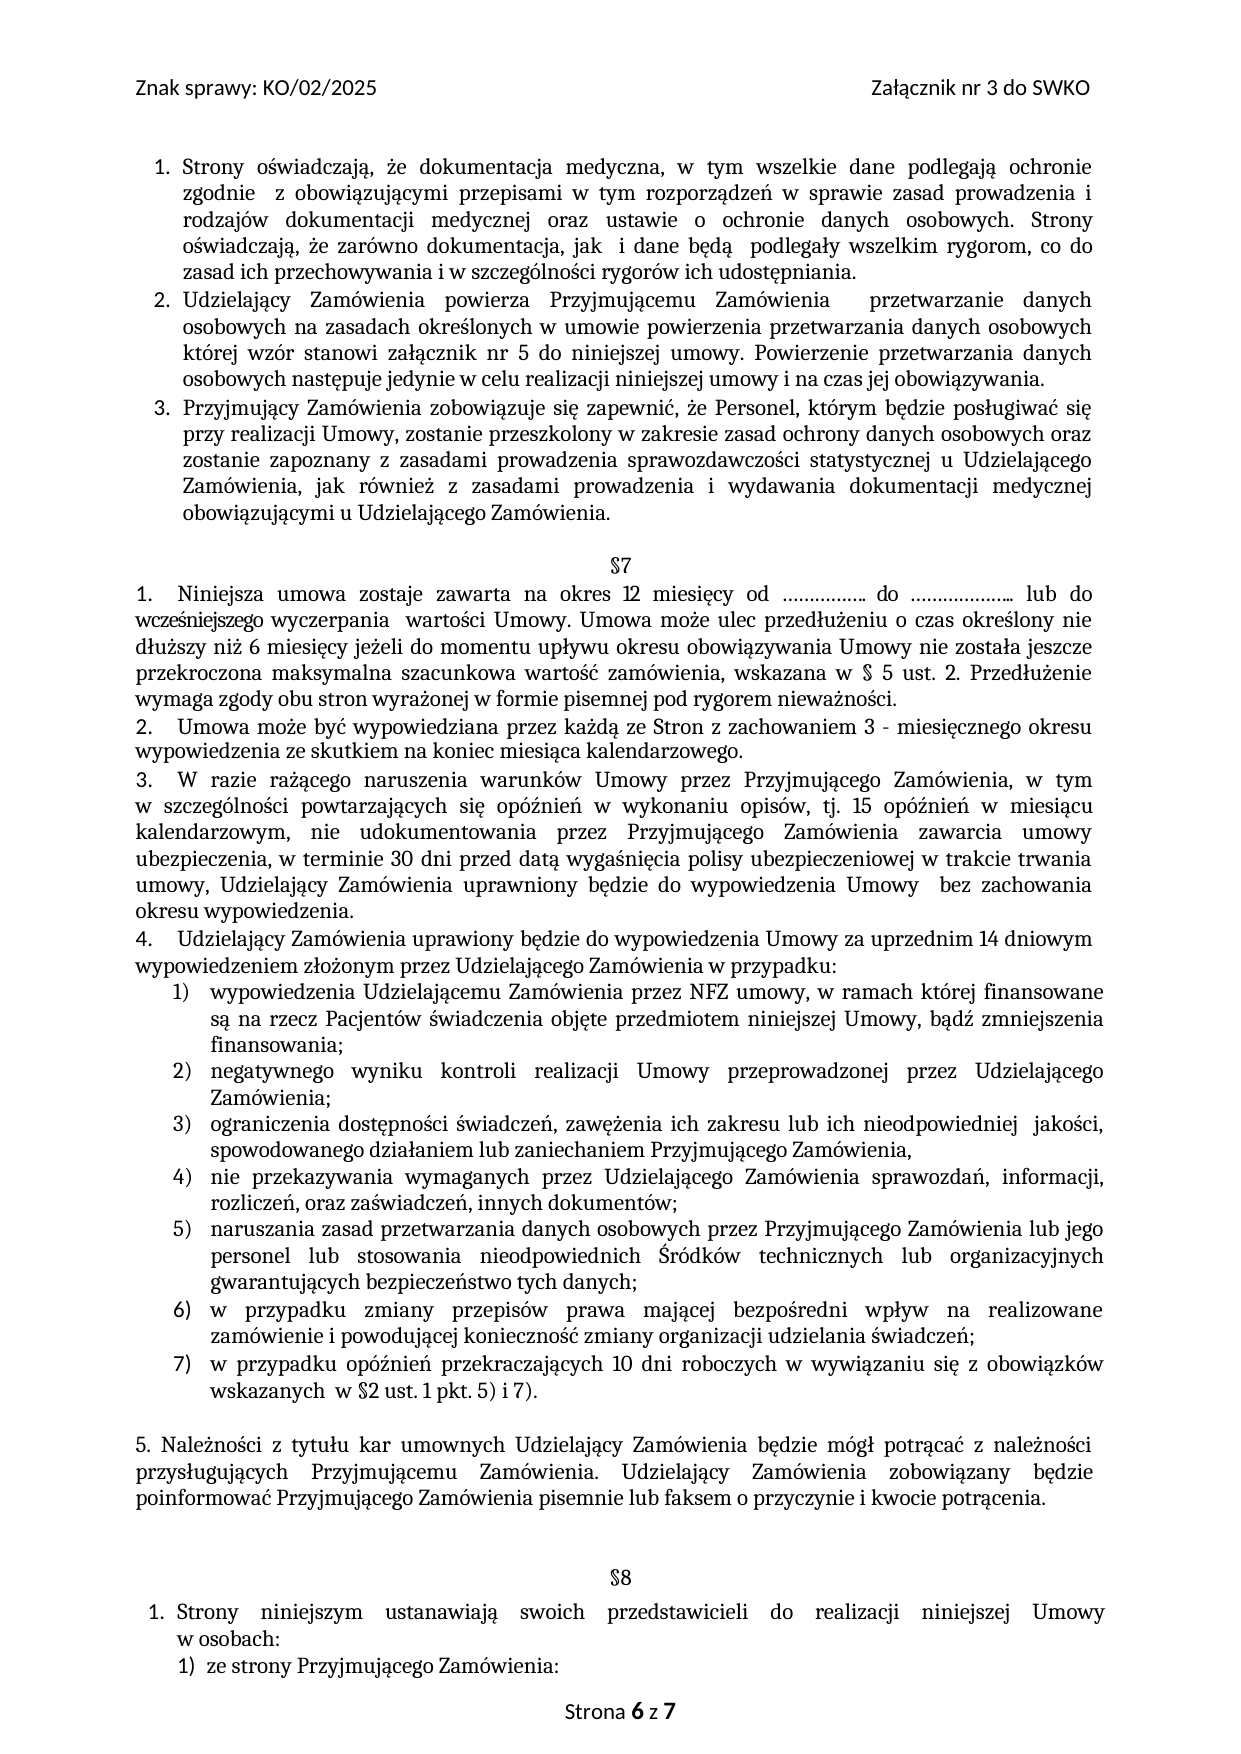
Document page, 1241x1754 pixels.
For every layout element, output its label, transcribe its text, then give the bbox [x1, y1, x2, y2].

list ze strony Przyjmującego Zamówienia: [177, 1652, 1105, 1680]
list negatywnego wyniku kontroli realizacji Umowy przeprowadzonej przez Udzielającego Zamówienia; [173, 1058, 1105, 1111]
list Udzielający Zamówienia uprawiony będzie do wypowiedzenia Umowy za uprzednim 14 dniowym wypowiedzeniem złożonym przez Udzielającego Zamówienia w przypadku: [135, 924, 1093, 979]
list ograniczenia dostępności świadczeń, zawężenia ich zakresu lub ich nieodpowiedniej jakości, spowodowanego działaniem lub zaniechaniem Przyjmującego Zamówienia, [173, 1111, 1105, 1163]
list 5. Należności z tytułu kar umownych Udzielający Zamówienia będzie mógł potrącać z należności przysługujących Przyjmującemu Zamówienia. Udzielający Zamówienia zobowiązany będzie poinformować Przyjmującego Zamówienia pisemnie lub faksem o przyczynie i kwocie potrącenia. [135, 1432, 1093, 1511]
list Przyjmujący Zamówienia zobowiązuje się zapewnić, że Personel, którym będzie posługiwać się przy realizacji Umowy, zostanie przeszkolony w zakresie zasad ochrony danych osobowych oraz zostanie zapoznany z zasadami prowadzenia sprawozdawczości statystycznej u Udzielającego Zamówienia, jak również z zasadami prowadzenia i wydawania dokumentacji medycznej obowiązującymi u Udzielającego Zamówienia. [153, 393, 1093, 526]
list nie przekazywania wymaganych przez Udzielającego Zamówienia sprawozdań, informacji, rozliczeń, oraz zaświadczeń, innych dokumentów; [173, 1163, 1105, 1216]
list w przypadku opóźnień przekraczających 10 dni roboczych w wywiązaniu się z obowiązków wskazanych w §2 ust. 1 pkt. 5) i 7). [173, 1349, 1105, 1404]
list Niniejsza umowa zostaje zawarta na okres 12 miesięcy od ……………. do ……………….. lub do wcześniejszego wyczerpania wartości Umowy. Umowa może ulec przedłużeniu o czas określony nie dłuższy niż 6 miesięcy jeżeli do momentu upływu okresu obowiązywania Umowy nie została jeszcze przekroczona maksymalna szacunkowa wartość zamówienia, wskazana w § 5 ust. 2. Przedłużenie wymaga zgody obu stron wyrażonej w formie pisemnej pod rygorem nieważności. [135, 579, 1093, 713]
list Strony niniejszym ustanawiają swoich przedstawicieli do realizacji niniejszej Umowy w osobach: [147, 1597, 1105, 1652]
list Strony oświadczają, że dokumentacja medyczna, w tym wszelkie dane podlegają ochronie zgodnie z obowiązującymi przepisami w tym rozporządzeń w sprawie zasad prowadzenia i rodzajów dokumentacji medycznej oraz ustawie o ochronie danych osobowych. Strony oświadczają, że zarówno dokumentacja, jak i dane będą podlegały wszelkim rygorom, co do zasad ich przechowywania i w szczególności rygorów ich udostępniania. [153, 152, 1093, 286]
list wypowiedzenia Udzielającemu Zamówienia przez NFZ umowy, w ramach której finansowane są na rzecz Pacjentów świadczenia objęte przedmiotem niniejszej Umowy, bądź zmniejszenia finansowania; [173, 979, 1105, 1058]
list w przypadku zmiany przepisów prawa mającej bezpośredni wpływ na realizowane zamówienie i powodującej konieczność zmiany organizacji udzielania świadczeń; [173, 1295, 1105, 1349]
text §7 [136, 553, 1105, 579]
list Udzielający Zamówienia powierza Przyjmującemu Zamówienia przetwarzanie danych osobowych na zasadach określonych w umowie powierzenia przetwarzania danych osobowych której wzór stanowi załącznik nr 5 do niniejszej umowy. Powierzenie przetwarzania danych osobowych następuje jedynie w celu realizacji niniejszej umowy i na czas jej obowiązywania. [153, 286, 1093, 393]
list Umowa może być wypowiedziana przez każdą ze Stron z zachowaniem 3 - miesięcznego okresu wypowiedzenia ze skutkiem na koniec miesiąca kalendarzowego. [135, 713, 1093, 764]
list W razie rażącego naruszenia warunków Umowy przez Przyjmującego Zamówienia, w tym w szczególności powtarzających się opóźnień w wykonaniu opisów, tj. 15 opóźnień w miesiącu kalendarzowym, nie udokumentowania przez Przyjmującego Zamówienia zawarcia umowy ubezpieczenia, w terminie 30 dni przed datą wygaśnięcia polisy ubezpieczeniowej w trakcie trwania umowy, Udzielający Zamówienia uprawniony będzie do wypowiedzenia Umowy bez zachowania okresu wypowiedzenia. [135, 765, 1093, 924]
list naruszania zasad przetwarzania danych osobowych przez Przyjmującego Zamówienia lub jego personel lub stosowania nieodpowiednich Śródków technicznych lub organizacyjnych gwarantujących bezpieczeństwo tych danych; [173, 1216, 1105, 1295]
text §8 [136, 1565, 1105, 1591]
